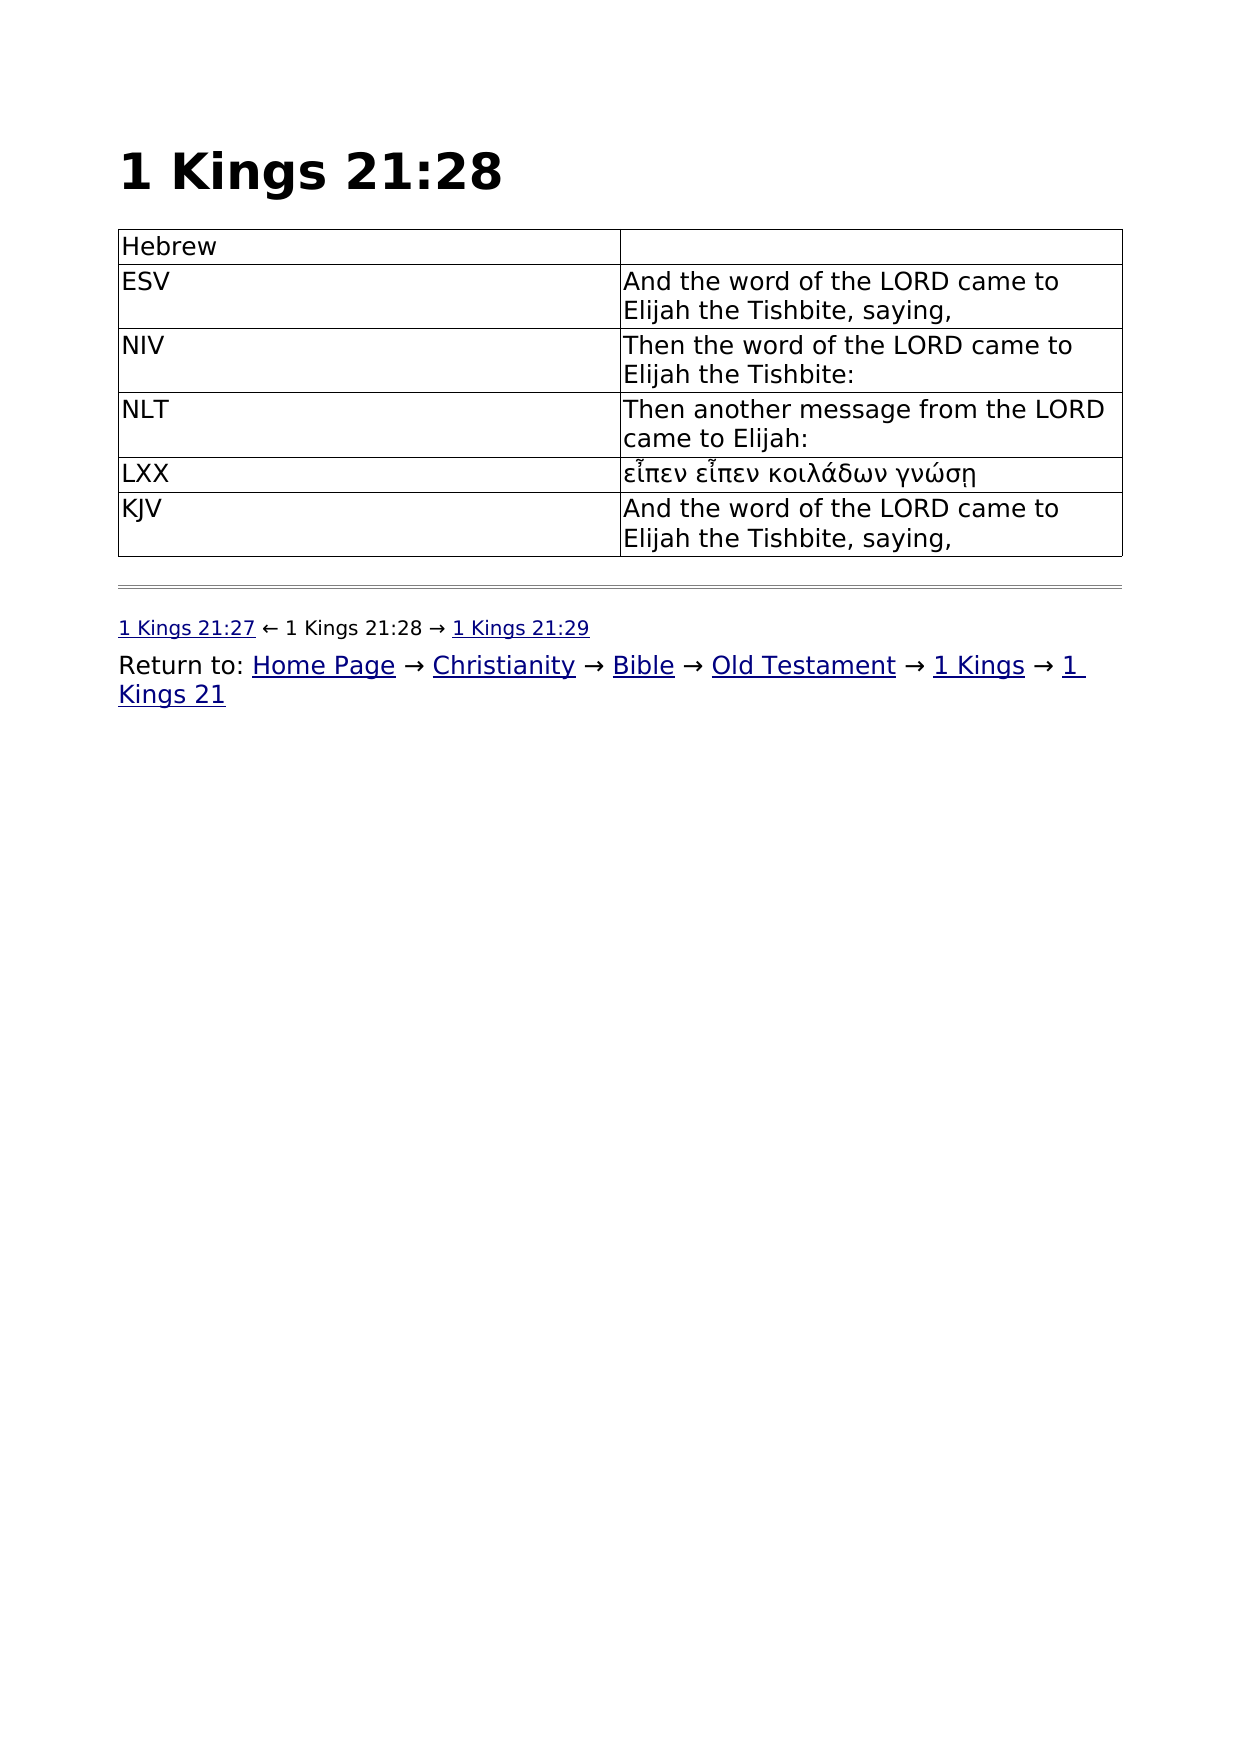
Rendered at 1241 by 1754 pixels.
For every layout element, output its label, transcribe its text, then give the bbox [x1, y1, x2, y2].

table_cell NIV [119, 329, 620, 392]
table_cell ESV [119, 265, 620, 328]
text 1 Kings 21:27 ← 1 Kings 21:28 → 1 Kings 21:29 [118, 617, 1122, 651]
table_header Hebrew [119, 230, 620, 264]
table_cell And the word of the LORD came to Elijah the Tishbite, saying, [621, 265, 1122, 328]
table_cell LXX [119, 458, 620, 492]
table_cell εἶπεν εἶπεν κοιλάδων γνώσῃ [621, 458, 1122, 492]
table_cell KJV [119, 493, 620, 556]
subtitle 1 Kings 21:28 [118, 143, 1122, 201]
table_cell Then another message from the LORD came to Elijah: [621, 393, 1122, 457]
text Return to: Home Page → Christianity → Bible → Old Testament → 1 Kings → 1 Kings 21 [118, 651, 1122, 709]
table_cell Then the word of the LORD came to Elijah the Tishbite: [621, 329, 1122, 392]
table_cell And the word of the LORD came to Elijah the Tishbite, saying, [621, 493, 1122, 556]
table_cell NLT [119, 393, 620, 457]
table_header [621, 230, 1122, 264]
